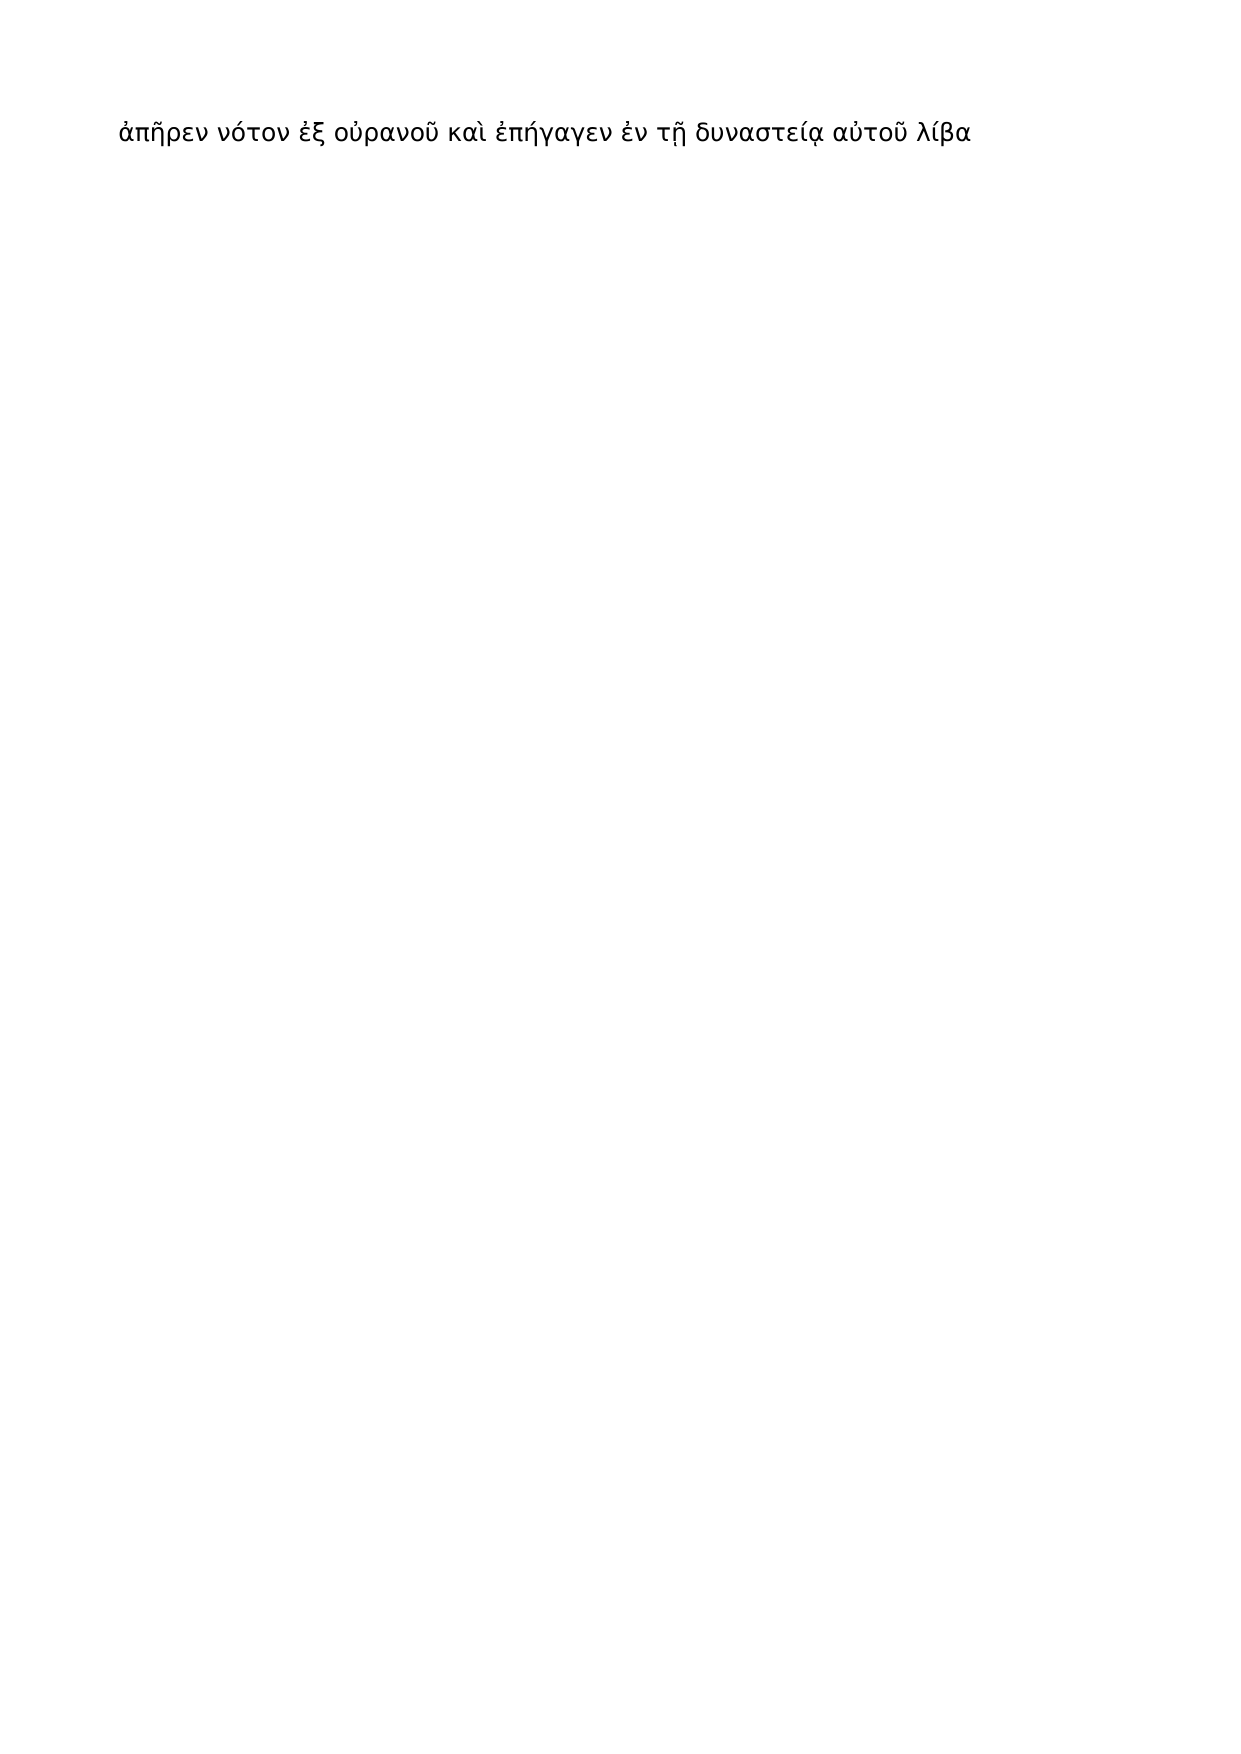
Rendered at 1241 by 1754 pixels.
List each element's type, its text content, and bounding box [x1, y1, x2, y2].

text ἀπῆρεν νότον ἐξ οὐρανοῦ καὶ ἐπήγαγεν ἐν τῇ δυναστείᾳ αὐτοῦ λίβα [118, 118, 1122, 147]
